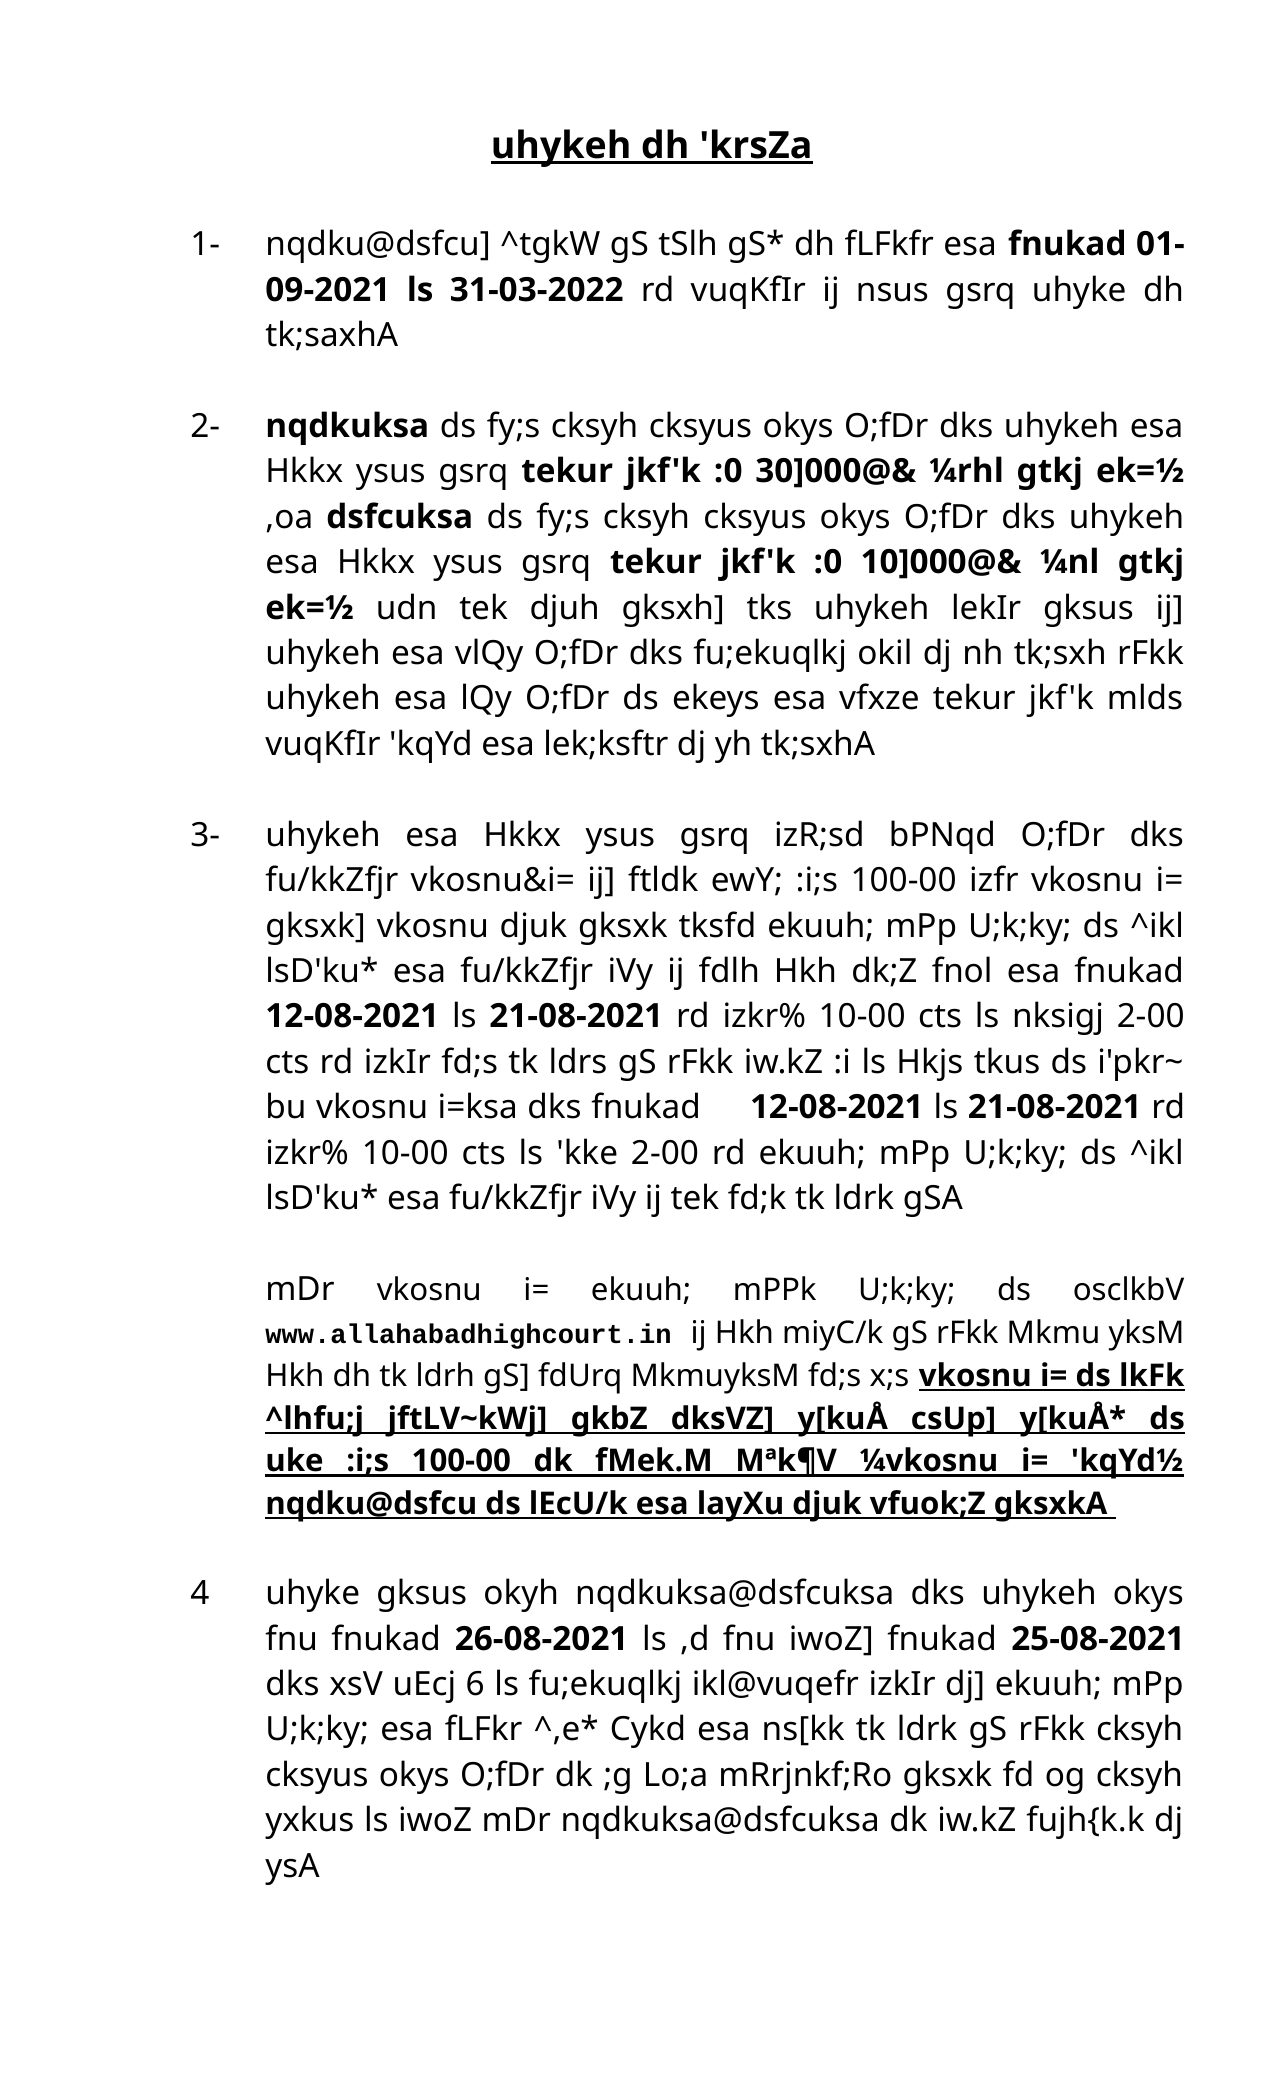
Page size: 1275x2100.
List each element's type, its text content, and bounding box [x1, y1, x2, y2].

text uhykeh dh 'krsZa [118, 118, 1185, 169]
text 3- uhykeh esa Hkkx ysus gsrq izR;sd bPNqd O;fDr dks fu/kkZfjr vkosnu&i= ij] ftldk ewY; :i;s 100-00 izfr vkosnu i= gksxk] vkosnu djuk gksxk tksfd ekuuh; mPp U;k;ky; ds ^ikl lsD'ku* esa fu/kkZfjr iVy ij fdlh Hkh dk;Z fnol esa fnukad 12-08-2021 ls 21-08-2021 rd izkr% 10-00 cts ls nksigj 2-00 cts rd izkIr fd;s tk ldrs gS rFkk iw.kZ :i ls Hkjs tkus ds i'pkr~ bu vkosnu i=ksa dks fnukad 12-08-2021 ls 21-08-2021 rd izkr% 10-00 cts ls 'kke 2-00 rd ekuuh; mPp U;k;ky; ds ^ikl lsD'ku* esa fu/kkZfjr iVy ij tek fd;k tk ldrk gSA [190, 811, 1185, 1219]
text 2- nqdkuksa ds fy;s cksyh cksyus okys O;fDr dks uhykeh esa Hkkx ysus gsrq tekur jkf'k :0 30]000@& ¼rhl gtkj ek=½ ,oa dsfcuksa ds fy;s cksyh cksyus okys O;fDr dks uhykeh esa Hkkx ysus gsrq tekur jkf'k :0 10]000@& ¼nl gtkj ek=½ udn tek djuh gksxh] tks uhykeh lekIr gksus ij] uhykeh esa vlQy O;fDr dks fu;ekuqlkj okil dj nh tk;sxh rFkk uhykeh esa lQy O;fDr ds ekeys esa vfxze tekur jkf'k mlds vuqKfIr 'kqYd esa lek;ksftr dj yh tk;sxhA [190, 402, 1185, 765]
text 4 uhyke gksus okyh nqdkuksa@dsfcuksa dks uhykeh okys fnu fnukad 26-08-2021 ls ,d fnu iwoZ] fnukad 25-08-2021 dks xsV uEcj 6 ls fu;ekuqlkj ikl@vuqefr izkIr dj] ekuuh; mPp U;k;ky; esa fLFkr ^,e* Cykd esa ns[kk tk ldrk gS rFkk cksyh cksyus okys O;fDr dk ;g Lo;a mRrjnkf;Ro gksxk fd og cksyh yxkus ls iwoZ mDr nqdkuksa@dsfcuksa dk iw.kZ fujh{k.k dj ysA [190, 1569, 1185, 1887]
text mDr vkosnu i= ekuuh; mPPk U;k;ky; ds osclkbV www.allahabadhighcourt.in ij Hkh miyC/k gS rFkk Mkmu yksM Hkh dh tk ldrh gS] fdUrq MkmuyksM fd;s x;s vkosnu i= ds lkFk ^lhfu;j jftLV~kWj] gkbZ dksVZ] y[kuÅ csUp] y[kuÅ* ds uke :i;s 100-00 dk fMek.M Mªk¶V ¼vkosnu i= 'kqYd½ nqdku@dsfcu ds lEcU/k esa layXu djuk vfuok;Z gksxkA [190, 1265, 1185, 1523]
text 1- nqdku@dsfcu] ^tgkW gS tSlh gS* dh fLFkfr esa fnukad 01-09-2021 ls 31-03-2022 rd vuqKfIr ij nsus gsrq uhyke dh tk;saxhA [190, 220, 1185, 356]
